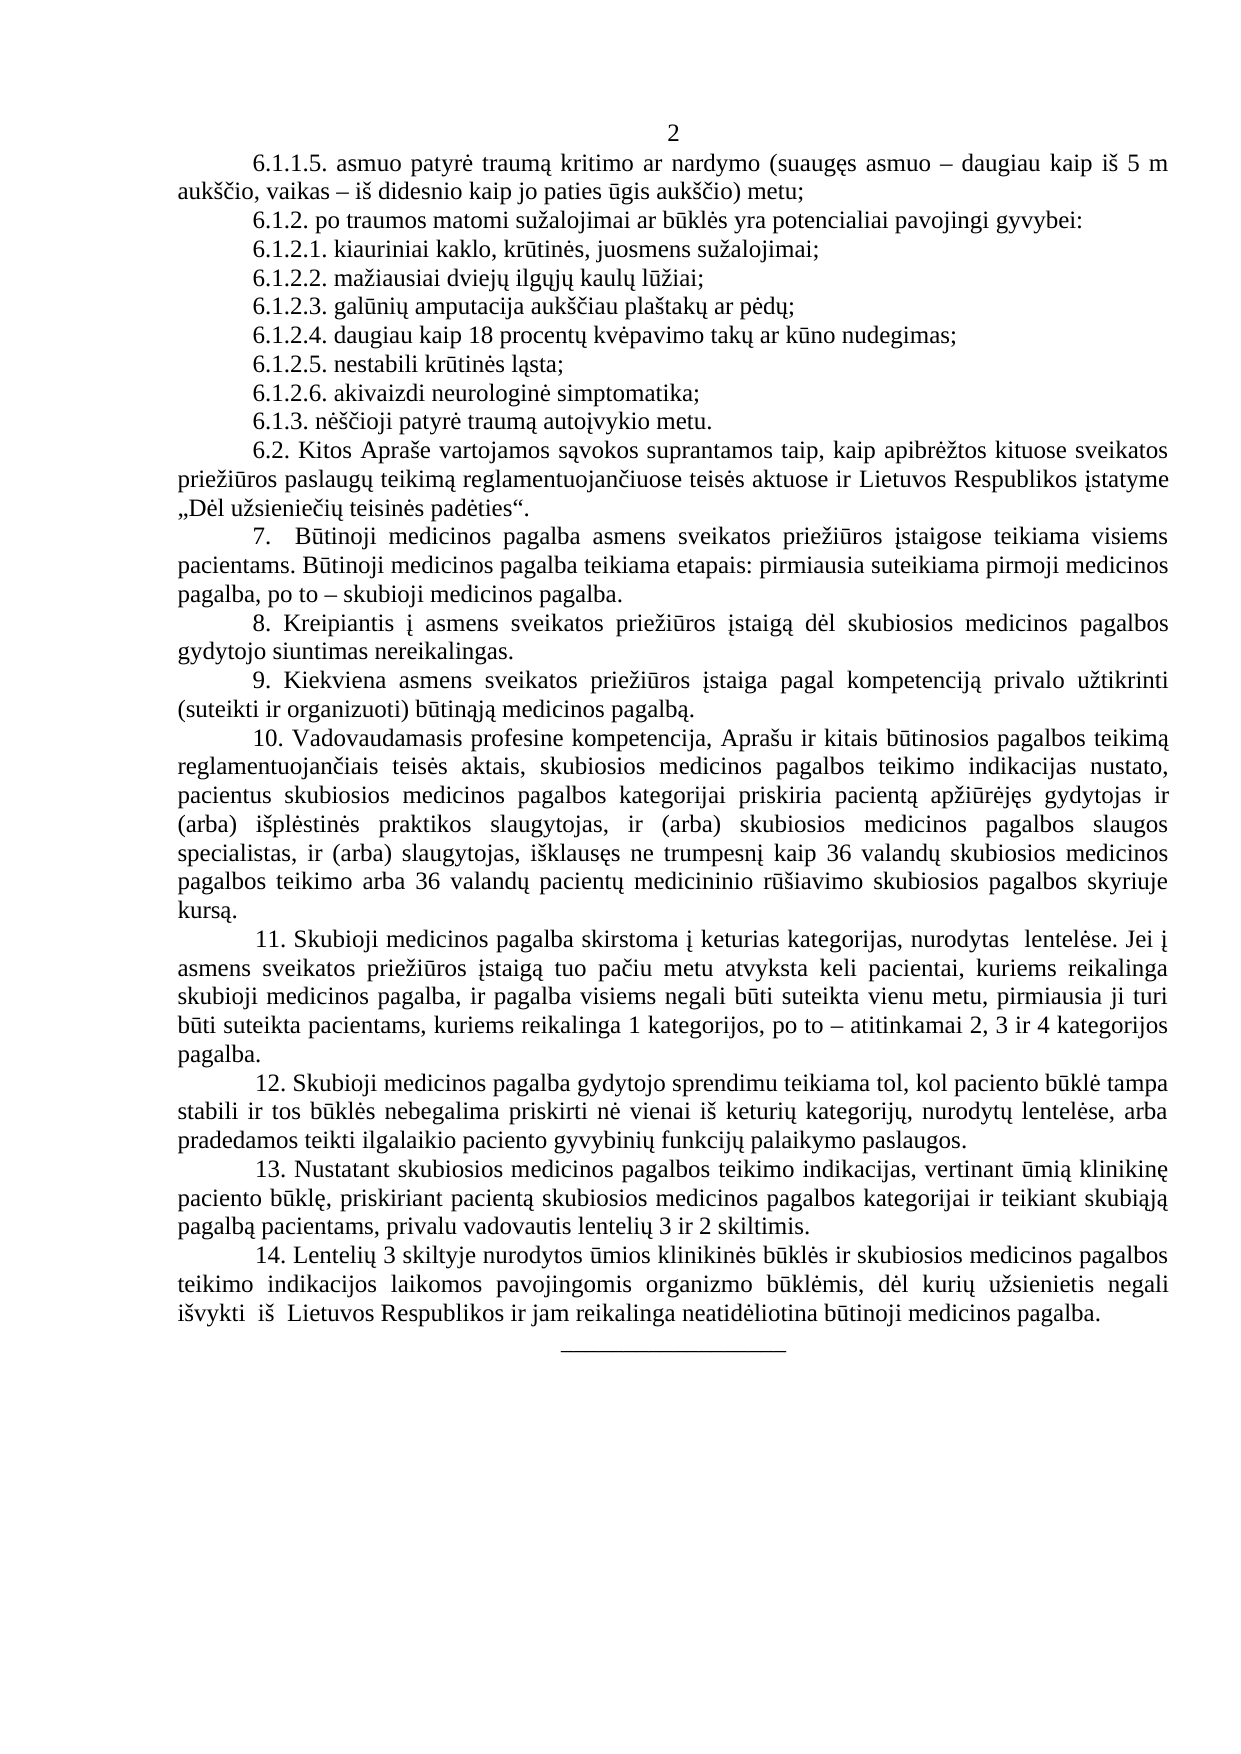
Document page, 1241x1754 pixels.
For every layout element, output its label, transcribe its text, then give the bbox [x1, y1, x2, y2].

text 6.1.2.6. akivaizdi neurologinė simptomatika; [177, 378, 1169, 406]
text 6.1.3. nėščioji patyrė traumą autoįvykio metu. [177, 406, 1169, 435]
text 9. Kiekviena asmens sveikatos priežiūros įstaiga pagal kompetenciją privalo užtikrinti (suteikti ir organizuoti) būtinąją medicinos pagalbą. [177, 665, 1169, 723]
text 6.1.2.1. kiauriniai kaklo, krūtinės, juosmens sužalojimai; [177, 234, 1169, 263]
text 6.1.2. po traumos matomi sužalojimai ar būklės yra potencialiai pavojingi gyvybei: [177, 205, 1169, 234]
text 6.1.2.4. daugiau kaip 18 procentų kvėpavimo takų ar kūno nudegimas; [177, 320, 1169, 349]
text 12. Skubioji medicinos pagalba gydytojo sprendimu teikiama tol, kol paciento būklė tampa stabili ir tos būklės nebegalima priskirti nė vienai iš keturių kategorijų, nurodytų lentelėse, arba pradedamos teikti ilgalaikio paciento gyvybinių funkcijų palaikymo paslaugos. [177, 1068, 1169, 1154]
text 6.1.2.2. mažiausiai dviejų ilgųjų kaulų lūžiai; [177, 263, 1169, 291]
text 10. Vadovaudamasis profesine kompetencija, Aprašu ir kitais būtinosios pagalbos teikimą reglamentuojančiais teisės aktais, skubiosios medicinos pagalbos teikimo indikacijas nustato, pacientus skubiosios medicinos pagalbos kategorijai priskiria pacientą apžiūrėjęs gydytojas ir (arba) išplėstinės praktikos slaugytojas, ir (arba) skubiosios medicinos pagalbos slaugos specialistas, ir (arba) slaugytojas, išklausęs ne trumpesnį kaip 36 valandų skubiosios medicinos pagalbos teikimo arba 36 valandų pacientų medicininio rūšiavimo skubiosios pagalbos skyriuje kursą. [177, 723, 1169, 924]
text 11. Skubioji medicinos pagalba skirstoma į keturias kategorijas, nurodytas lentelėse. Jei į asmens sveikatos priežiūros įstaigą tuo pačiu metu atvyksta keli pacientai, kuriems reikalinga skubioji medicinos pagalba, ir pagalba visiems negali būti suteikta vienu metu, pirmiausia ji turi būti suteikta pacientams, kuriems reikalinga 1 kategorijos, po to – atitinkamai 2, 3 ir 4 kategorijos pagalba. [177, 924, 1169, 1068]
text 14. Lentelių 3 skiltyje nurodytos ūmios klinikinės būklės ir skubiosios medicinos pagalbos teikimo indikacijos laikomos pavojingomis organizmo būklėmis, dėl kurių užsienietis negali išvykti iš Lietuvos Respublikos ir jam reikalinga neatidėliotina būtinoji medicinos pagalba. [177, 1240, 1169, 1326]
text 6.1.2.3. galūnių amputacija aukščiau plaštakų ar pėdų; [177, 291, 1169, 320]
text 8. Kreipiantis į asmens sveikatos priežiūros įstaigą dėl skubiosios medicinos pagalbos gydytojo siuntimas nereikalingas. [177, 608, 1169, 665]
text 6.1.1.5. asmuo patyrė traumą kritimo ar nardymo (suaugęs asmuo – daugiau kaip iš 5 m aukščio, vaikas – iš didesnio kaip jo paties ūgis aukščio) metu; [177, 148, 1169, 205]
text 7. Būtinoji medicinos pagalba asmens sveikatos priežiūros įstaigose teikiama visiems pacientams. Būtinoji medicinos pagalba teikiama etapais: pirmiausia suteikiama pirmoji medicinos pagalba, po to – skubioji medicinos pagalba. [177, 521, 1169, 608]
text __________________ [177, 1326, 1169, 1355]
text 13. Nustatant skubiosios medicinos pagalbos teikimo indikacijas, vertinant ūmią klinikinę paciento būklę, priskiriant pacientą skubiosios medicinos pagalbos kategorijai ir teikiant skubiąją pagalbą pacientams, privalu vadovautis lentelių 3 ir 2 skiltimis. [177, 1154, 1169, 1240]
text 6.1.2.5. nestabili krūtinės ląsta; [177, 349, 1169, 378]
text 6.2. Kitos Apraše vartojamos sąvokos suprantamos taip, kaip apibrėžtos kituose sveikatos priežiūros paslaugų teikimą reglamentuojančiuose teisės aktuose ir Lietuvos Respublikos įstatyme „Dėl užsieniečių teisinės padėties“. [177, 435, 1169, 521]
